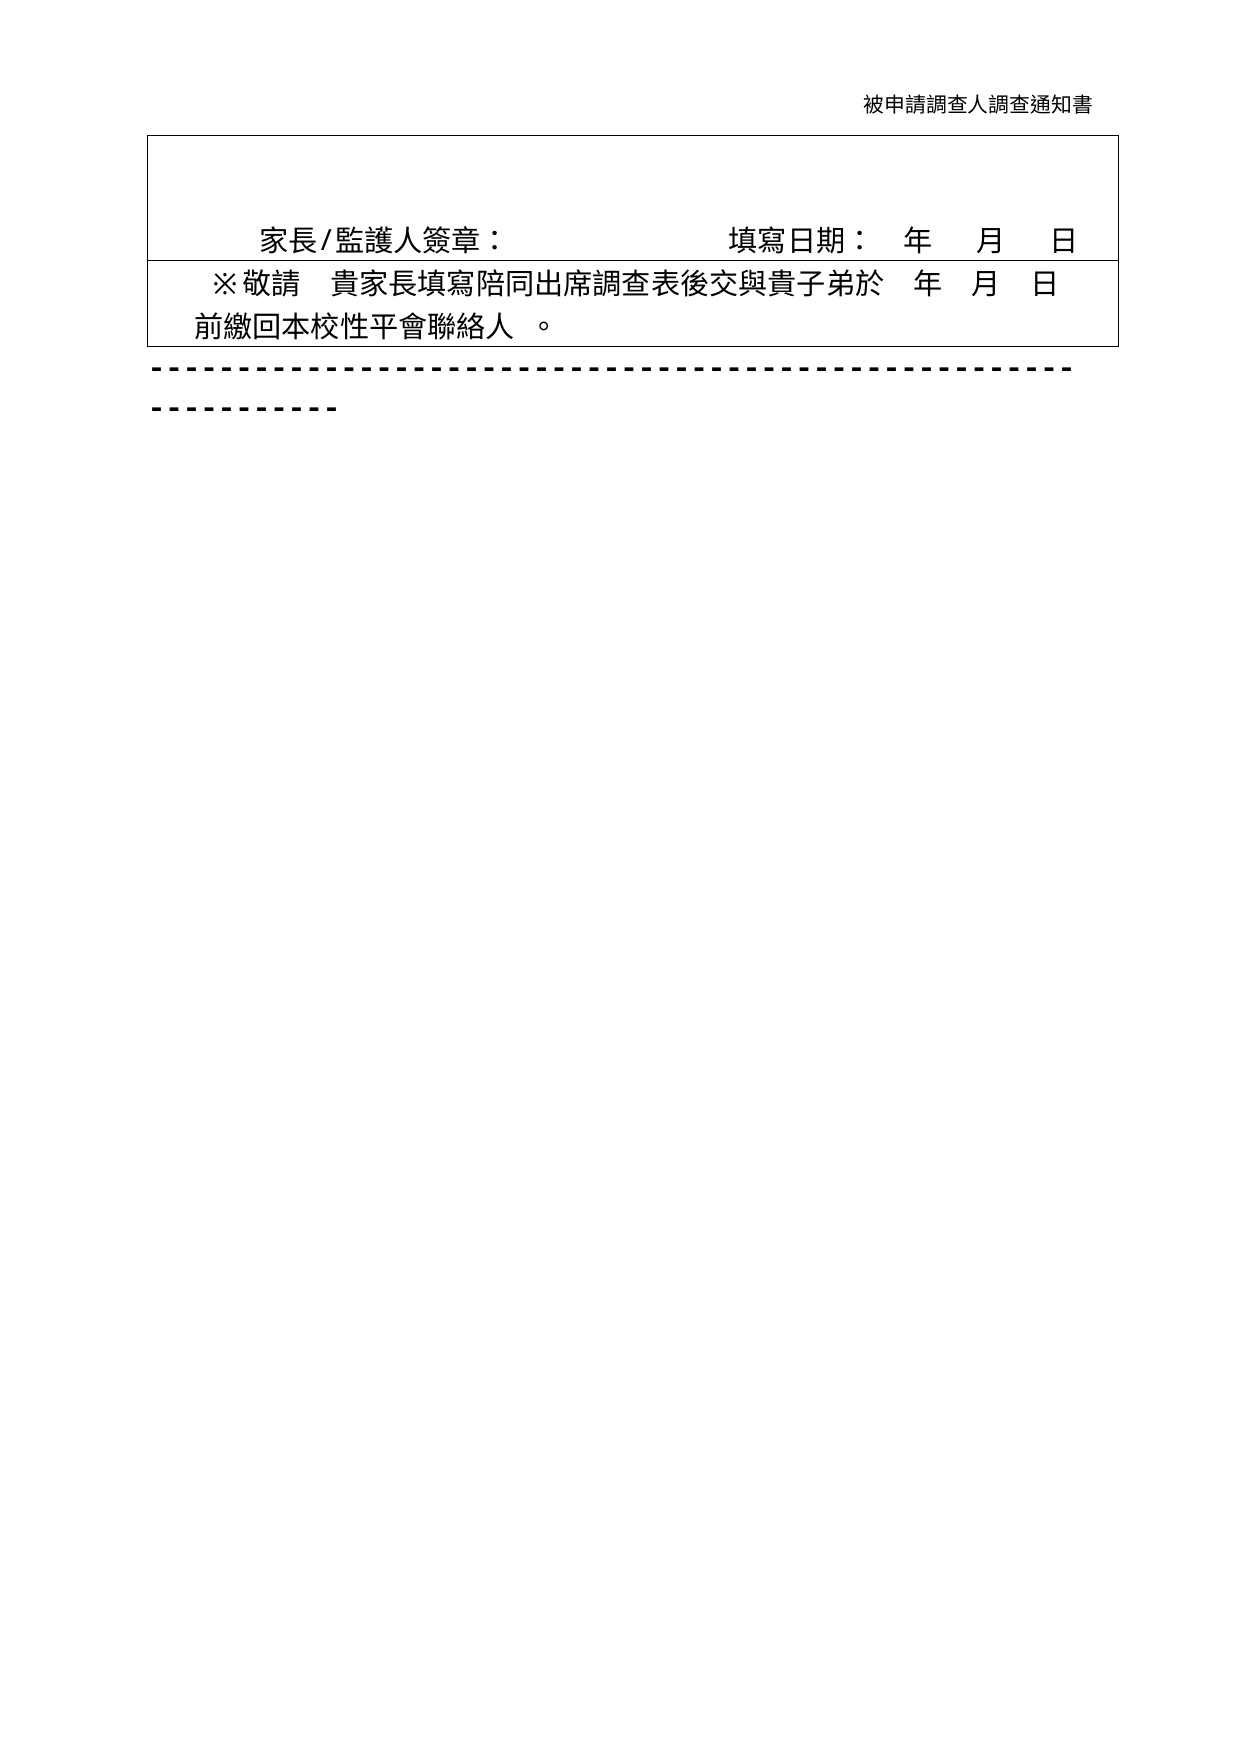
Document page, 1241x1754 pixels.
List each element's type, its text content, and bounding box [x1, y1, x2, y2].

table_cell ※敬請 貴家長填寫陪同出席調查表後交與貴子弟於 年 月 日 前繳回本校性平會聯絡人 。 [148, 261, 1118, 346]
text ---------------------------------------------------------------- [148, 347, 1092, 426]
table_cell 家長/監護人簽章： 填寫日期： 年 月 日 [148, 136, 1118, 260]
